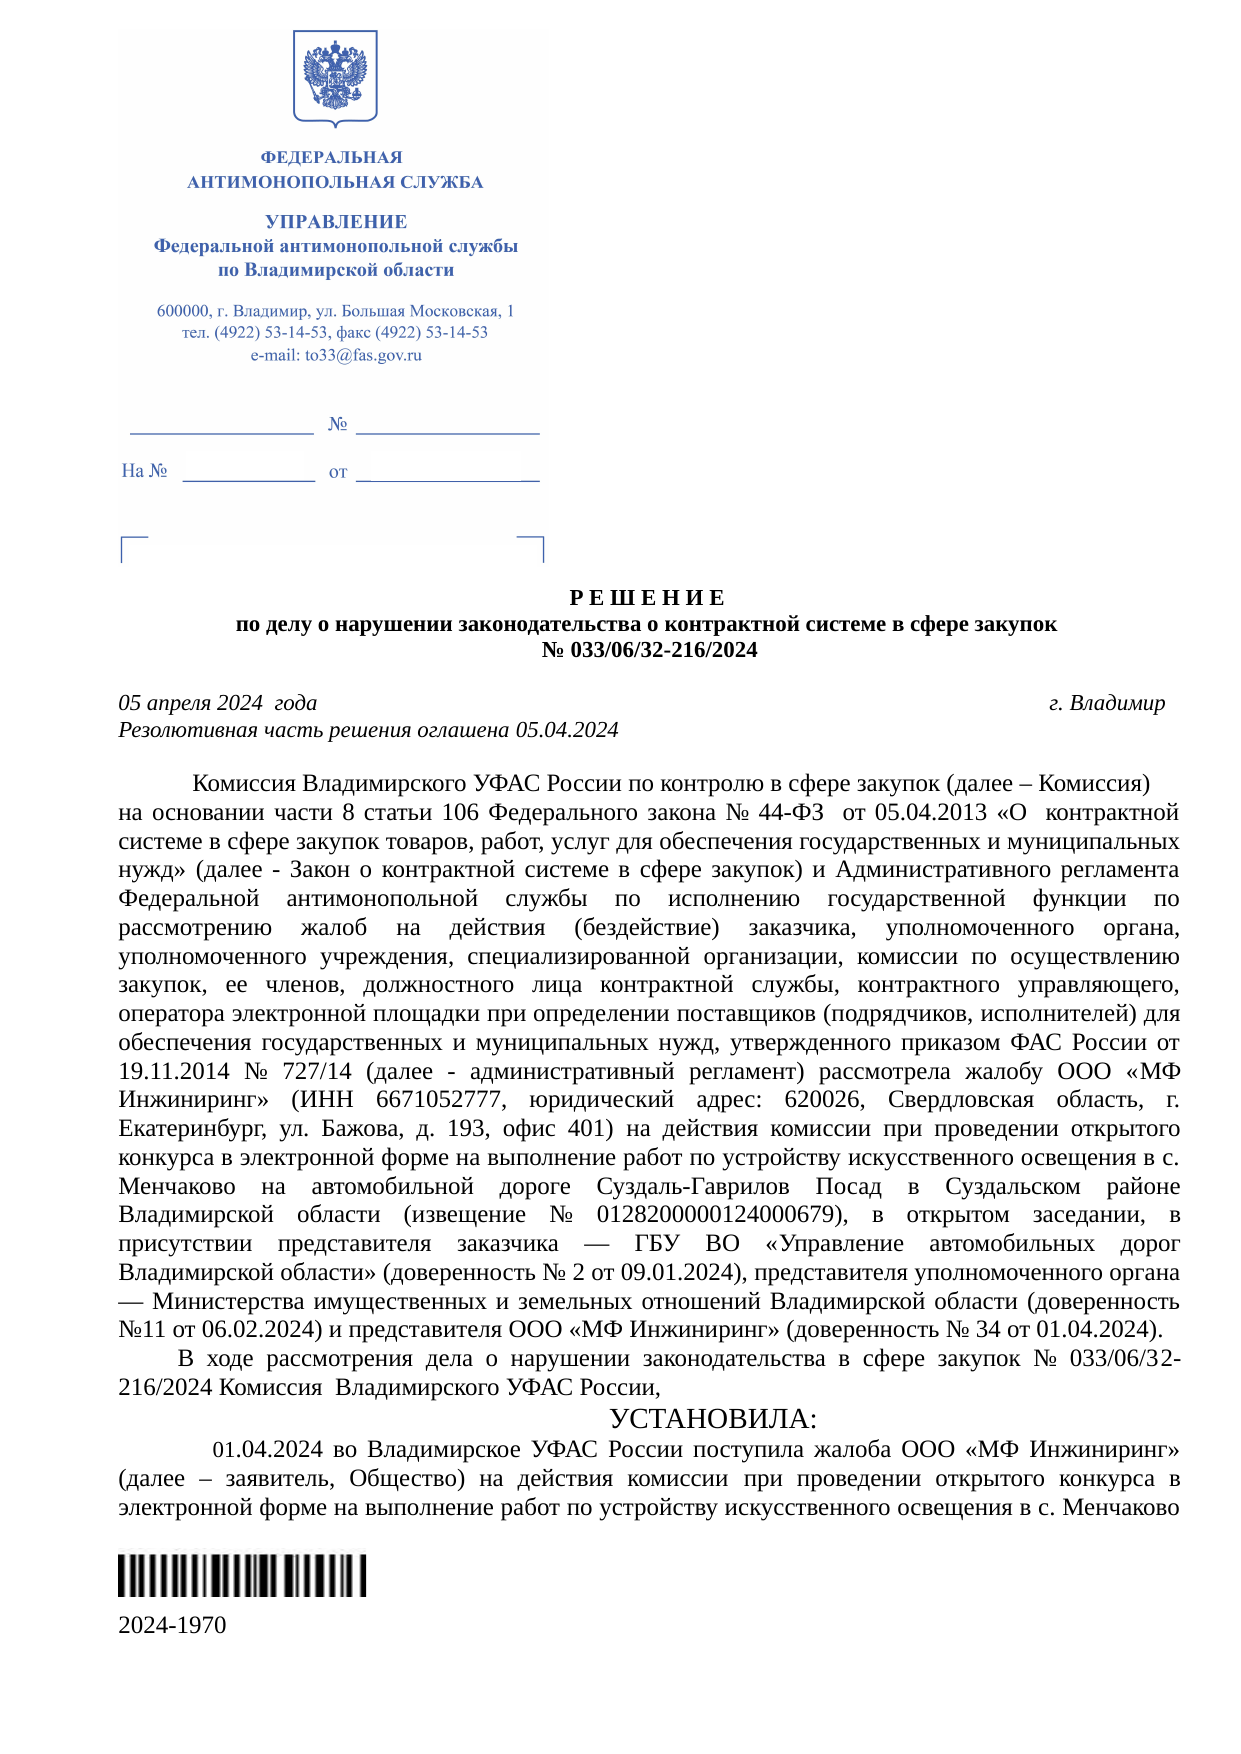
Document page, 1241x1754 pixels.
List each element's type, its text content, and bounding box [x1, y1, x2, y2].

table_header [664, 118, 1181, 555]
text УСТАНОВИЛА: [118, 1401, 1181, 1434]
text 05 апреля 2024 года г. Владимир [118, 689, 1181, 716]
picture [118, 29, 550, 567]
text на основании части 8 статьи 106 Федерального закона № 44-ФЗ от 05.04.2013 «О контрактной системе в сфере закупок товаров, работ, услуг для обеспечения государственных и муниципальных нужд» (далее - Закон о контрактной системе в сфере закупок) и Административного регламента Федеральной антимонопольной службы по исполнению государственной функции по рассмотрению жалоб на действия (бездействие) заказчика, уполномоченного органа, уполномоченного учреждения, специализированной организации, комиссии по осуществлению закупок, ее членов, должностного лица контрактной службы, контрактного управляющего, оператора электронной площадки при определении поставщиков (подрядчиков, исполнителей) для обеспечения государственных и муниципальных нужд, утвержденного приказом ФАС России от 19.11.2014 № 727/14 (далее - административный регламент) рассмотрела жалобу ООО «МФ Инжиниринг» (ИНН 6671052777, юридический адрес: 620026, Свердловская область, г. Екатеринбург, ул. Бажова, д. 193, офис 401) на действия комиссии при проведении открытого конкурса в электронной форме на выполнение работ по устройству искусственного освещения в с. Менчаково на автомобильной дороге Суздаль-Гаврилов Посад в Суздальском районе Владимирской области (извещение № 0128200000124000679), в открытом заседании, в присутствии представителя заказчика — ГБУ ВО «Управление автомобильных дорог Владимирской области» (доверенность № 2 от 09.01.2024), представителя уполномоченного органа — Министерства имущественных и земельных отношений Владимирской области (доверенность №11 от 06.02.2024) и представителя ООО «МФ Инжиниринг» (доверенность № 34 от 01.04.2024). [118, 797, 1181, 1343]
picture [118, 1548, 367, 1597]
text по делу о нарушении законодательства о контрактной системе в сфере закупок [118, 610, 1181, 637]
text В ходе рассмотрения дела о нарушении законодательства в сфере закупок № 033/06/32-216/2024 Комиссия Владимирского УФАС России, [118, 1343, 1181, 1401]
text 01.04.2024 во Владимирское УФАС России поступила жалоба ООО «МФ Инжиниринг» (далее – заявитель, Общество) на действия комиссии при проведении открытого конкурса в электронной форме на выполнение работ по устройству искусственного освещения в с. Менчаково [118, 1434, 1181, 1521]
text № 033/06/32-216/2024 [118, 637, 1181, 663]
text Резолютивная часть решения оглашена 05.04.2024 [118, 716, 1181, 742]
text Комиссия Владимирского УФАС России по контролю в сфере закупок (далее – Комиссия) [118, 768, 1181, 797]
text Р Е Ш Е Н И Е [118, 584, 1181, 610]
